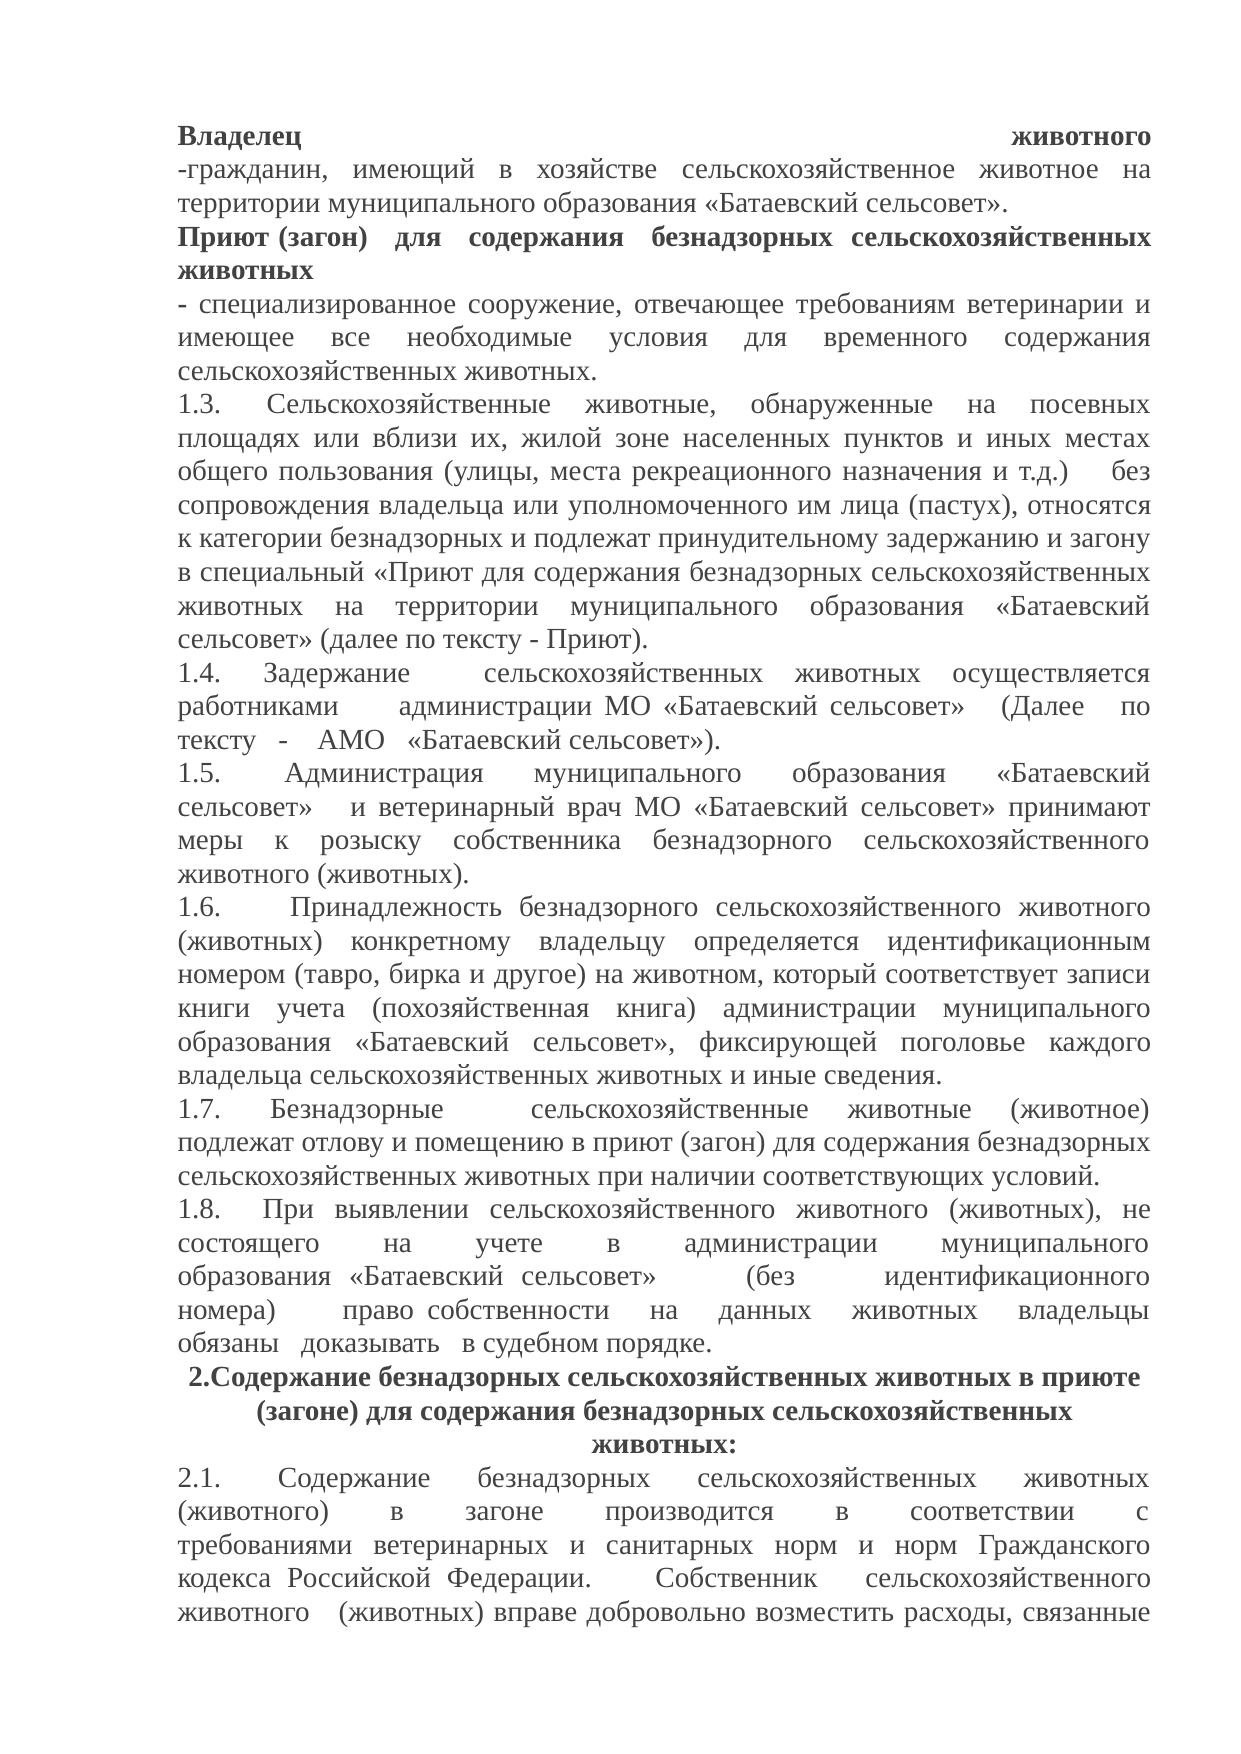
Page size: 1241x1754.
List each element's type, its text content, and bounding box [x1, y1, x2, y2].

text 1.3. Сельскохозяйственные животные, обнаруженные на посевных площадях или вблизи их, жилой зоне населенных пунктов и иных местах общего пользования (улицы, места рекреационного назначения и т.д.) без сопровождения владельца или уполномоченного им лица (пастух), относятся к категории безнадзорных и подлежат принудительному задержанию и загону в специальный «Приют для содержания безнадзорных сельскохозяйственных животных на территории муниципального образования «Батаевский сельсовет» (далее по тексту - Приют). [177, 386, 1152, 655]
text 2.Содержание безнадзорных сельскохозяйственных животных в приюте (загоне) для содержания безнадзорных сельскохозяйственных [177, 1359, 1152, 1426]
text 1.4. Задержание сельскохозяйственных животных осуществляется работниками администрации МО «Батаевский сельсовет» (Далее по тексту - АМО «Батаевский сельсовет»). [177, 655, 1152, 755]
text 1.8. При выявлении сельскохозяйственного животного (животных), не состоящего на учете в администрации муниципального образования «Батаевский сельсовет» (без идентификационного номера) право собственности на данных животных владельцы обязаны доказывать в судебном порядке. [177, 1191, 1152, 1359]
text животных: [177, 1426, 1152, 1460]
text Приют (загон) для содержания безнадзорных сельскохозяйственных животных [177, 219, 1152, 286]
text 1.5. Администрация муниципального образования «Батаевский сельсовет» и ветеринарный врач МО «Батаевский сельсовет» принимают меры к розыску собственника безнадзорного сельскохозяйственного животного (животных). [177, 755, 1152, 889]
text 2.1. Содержание безнадзорных сельскохозяйственных животных (животного) в загоне производится в соответствии с требованиями ветеринарных и санитарных норм и норм Гражданского кодекса Российской Федерации. Собственник сельскохозяйственного животного (животных) вправе добровольно возместить расходы, связанные [177, 1460, 1152, 1627]
text - специализированное сооружение, отвечающее требованиям ветеринарии и имеющее все необходимые условия для временного содержания сельскохозяйственных животных. [177, 286, 1152, 386]
text 1.6. Принадлежность безнадзорного сельскохозяйственного животного (животных) конкретному владельцу определяется идентификационным номером (тавро, бирка и другое) на животном, который соответствует записи книги учета (похозяйственная книга) администрации муниципального образования «Батаевский сельсовет», фиксирующей поголовье каждого владельца сельскохозяйственных животных и иные сведения. [177, 889, 1152, 1091]
text Владелец животного -гражданин, имеющий в хозяйстве сельскохозяйственное животное на территории муниципального образования «Батаевский сельсовет». [177, 118, 1152, 219]
text 1.7. Безнадзорные сельскохозяйственные животные (животное) подлежат отлову и помещению в приют (загон) для содержания безнадзорных сельскохозяйственных животных при наличии соответствующих условий. [177, 1091, 1152, 1191]
